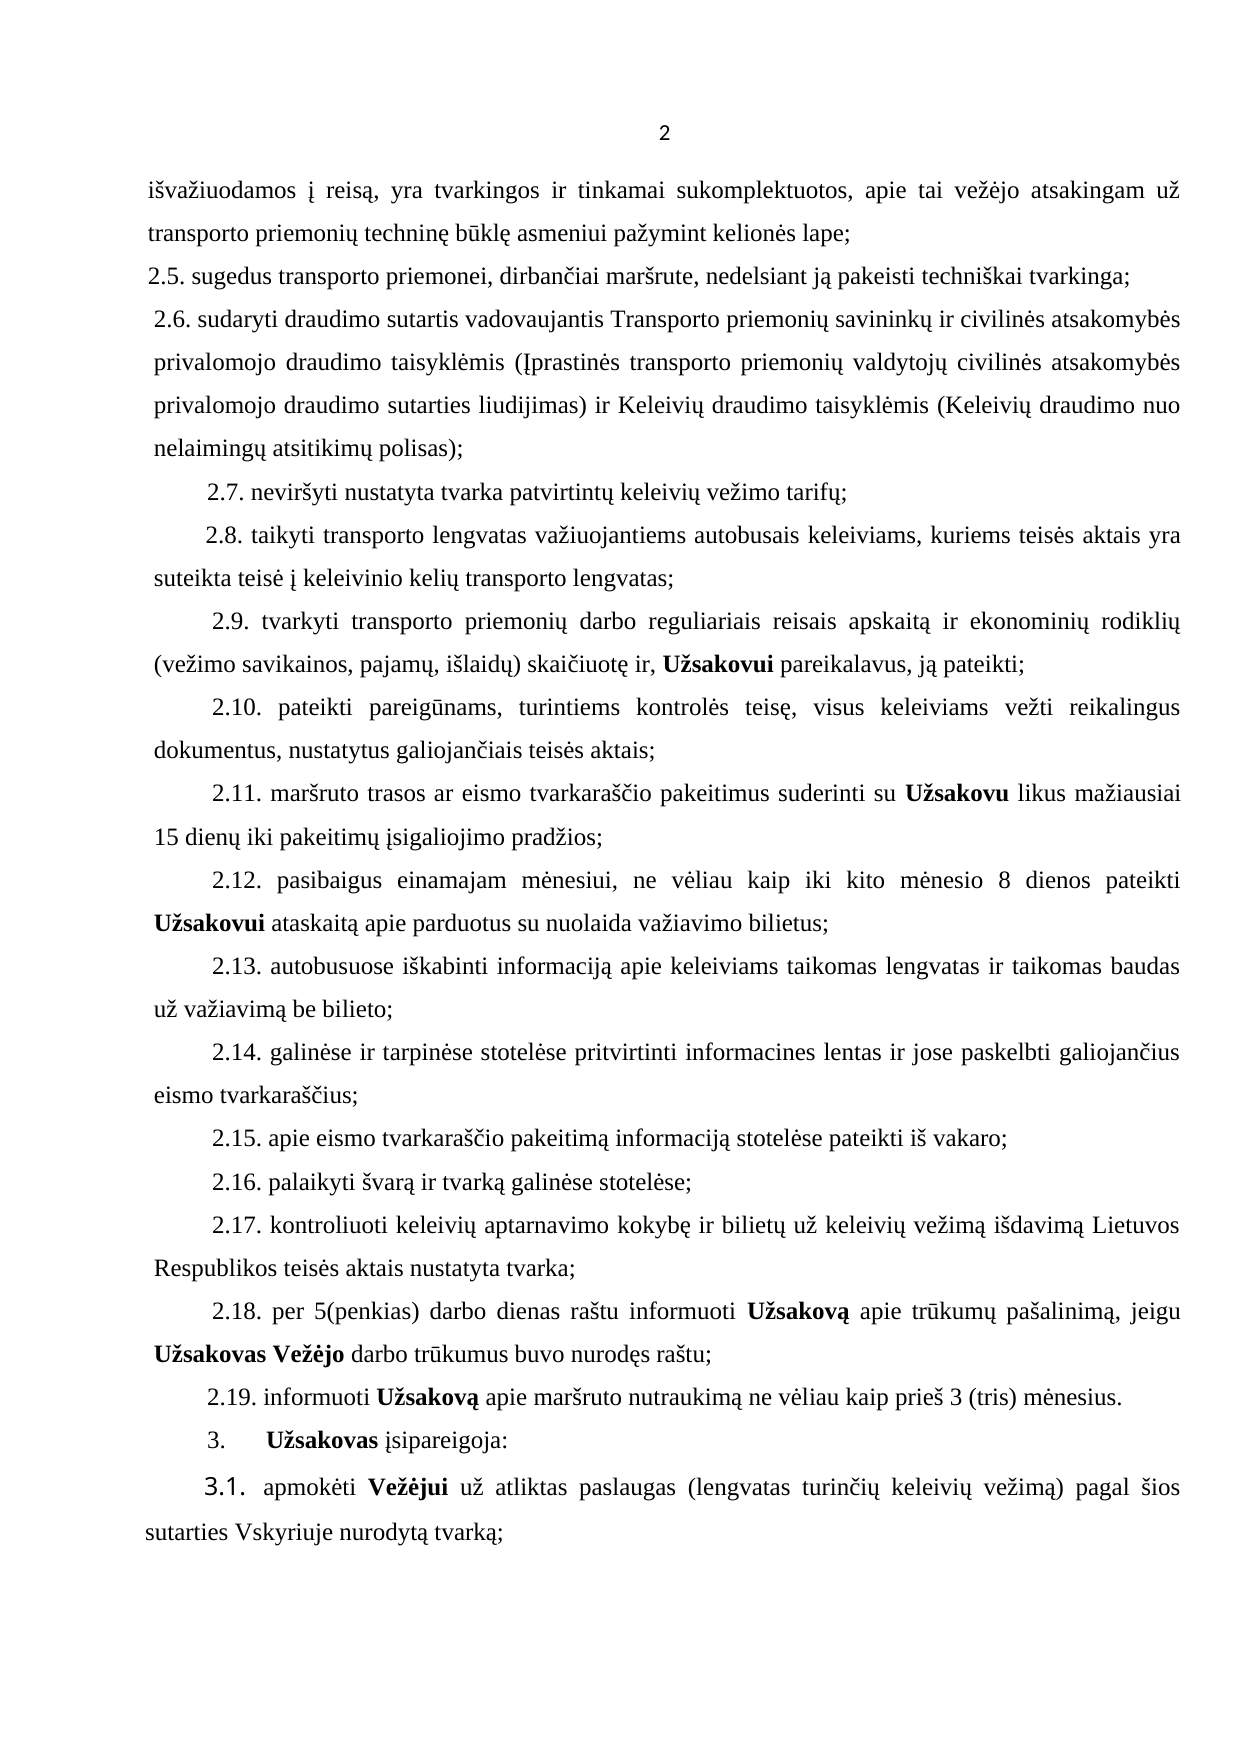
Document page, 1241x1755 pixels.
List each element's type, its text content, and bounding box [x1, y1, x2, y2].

text 3. Užsakovas įsipareigoja: [148, 1425, 1181, 1454]
text 2.8. taikyti transporto lengvatas važiuojantiems autobusais keleiviams, kuriems teisės aktais yra suteikta teisė į keleivinio kelių transporto lengvatas; [154, 520, 1181, 592]
text 2.19. informuoti Užsakovą apie maršruto nutraukimą ne vėliau kaip prieš 3 (tris) mėnesius. [154, 1382, 1181, 1411]
text 2.14. galinėse ir tarpinėse stotelėse pritvirtinti informacines lentas ir jose paskelbti galiojančius eismo tvarkaraščius; [154, 1037, 1181, 1109]
text 2.16. palaikyti švarą ir tvarką galinėse stotelėse; [154, 1167, 1181, 1195]
text 2.11. maršruto trasos ar eismo tvarkaraščio pakeitimus suderinti su Užsakovu likus mažiausiai 15 dienų iki pakeitimų įsigaliojimo pradžios; [154, 778, 1181, 850]
text 2.10. pateikti pareigūnams, turintiems kontrolės teisę, visus keleiviams vežti reikalingus dokumentus, nustatytus galiojančiais teisės aktais; [154, 692, 1181, 764]
text 2.5. sugedus transporto priemonei, dirbančiai maršrute, nedelsiant ją pakeisti techniškai tvarkinga; [148, 261, 1181, 290]
text išvažiuodamos į reisą, yra tvarkingos ir tinkamai sukomplektuotos, apie tai vežėjo atsakingam už transporto priemonių techninę būklę asmeniui pažymint kelionės lape; [148, 175, 1181, 247]
text 2.13. autobusuose iškabinti informaciją apie keleiviams taikomas lengvatas ir taikomas baudas už važiavimą be bilieto; [154, 951, 1181, 1023]
text 2.6. sudaryti draudimo sutartis vadovaujantis Transporto priemonių savininkų ir civilinės atsakomybės privalomojo draudimo taisyklėmis (Įprastinės transporto priemonių valdytojų civilinės atsakomybės privalomojo draudimo sutarties liudijimas) ir Keleivių draudimo taisyklėmis (Keleivių draudimo nuo nelaimingų atsitikimų polisas); [154, 304, 1181, 462]
text 2.15. apie eismo tvarkaraščio pakeitimą informaciją stotelėse pateikti iš vakaro; [154, 1123, 1181, 1152]
text 2.18. per 5(penkias) darbo dienas raštu informuoti Užsakovą apie trūkumų pašalinimą, jeigu Užsakovas Vežėjo darbo trūkumus buvo nurodęs raštu; [154, 1296, 1181, 1368]
text 3.1. apmokėti Vežėjui už atliktas paslaugas (lengvatas turinčių keleivių vežimą) pagal šios sutarties Vskyriuje nurodytą tvarką; [145, 1468, 1181, 1546]
text 2.9. tvarkyti transporto priemonių darbo reguliariais reisais apskaitą ir ekonominių rodiklių (vežimo savikainos, pajamų, išlaidų) skaičiuotę ir, Užsakovui pareikalavus, ją pateikti; [154, 606, 1181, 678]
text 2.12. pasibaigus einamajam mėnesiui, ne vėliau kaip iki kito mėnesio 8 dienos pateikti Užsakovui ataskaitą apie parduotus su nuolaida važiavimo bilietus; [154, 865, 1181, 937]
text 2.7. neviršyti nustatyta tvarka patvirtintų keleivių vežimo tarifų; [207, 477, 1181, 505]
text 2.17. kontroliuoti keleivių aptarnavimo kokybę ir bilietų už keleivių vežimą išdavimą Lietuvos Respublikos teisės aktais nustatyta tvarka; [154, 1210, 1181, 1282]
